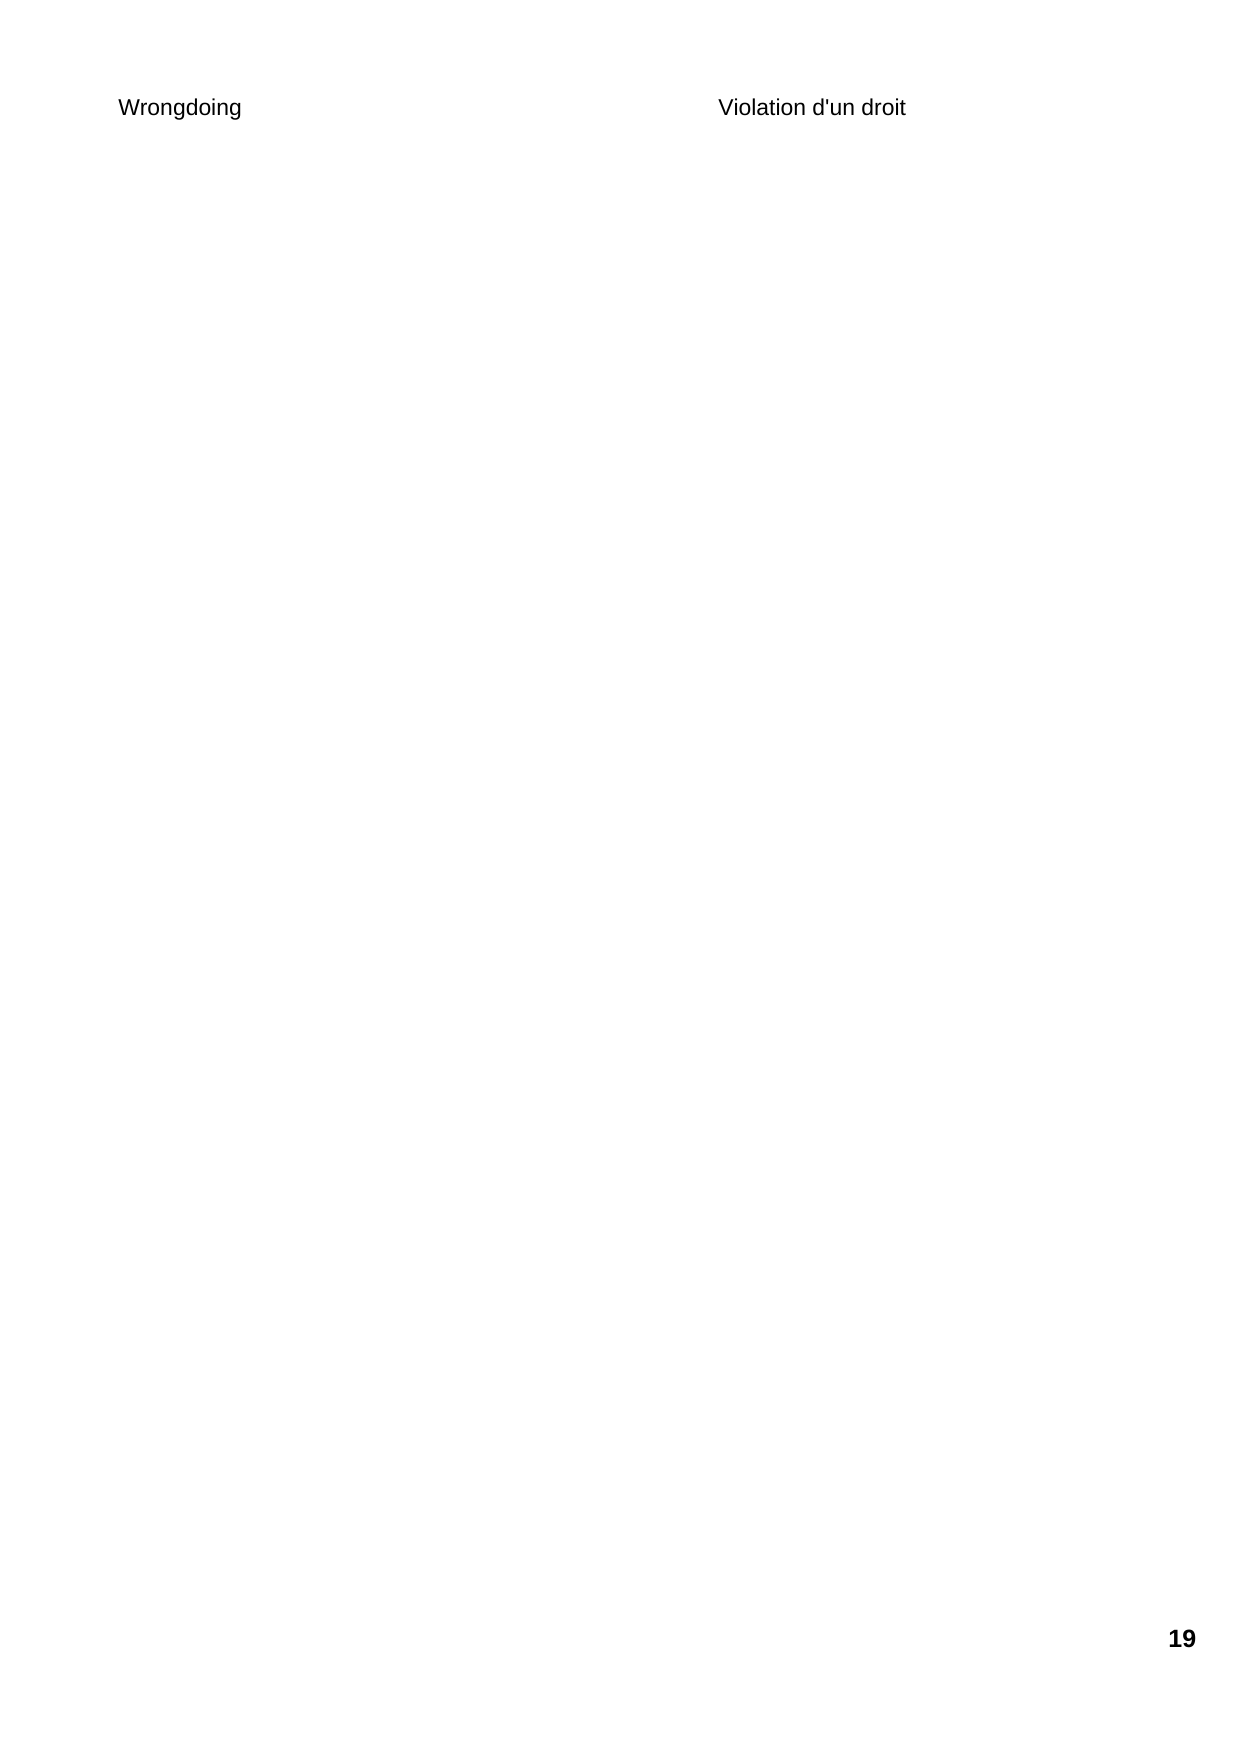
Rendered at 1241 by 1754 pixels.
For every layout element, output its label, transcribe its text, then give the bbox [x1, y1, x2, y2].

text Wrongdoing Violation d'un droit [118, 94, 1211, 121]
